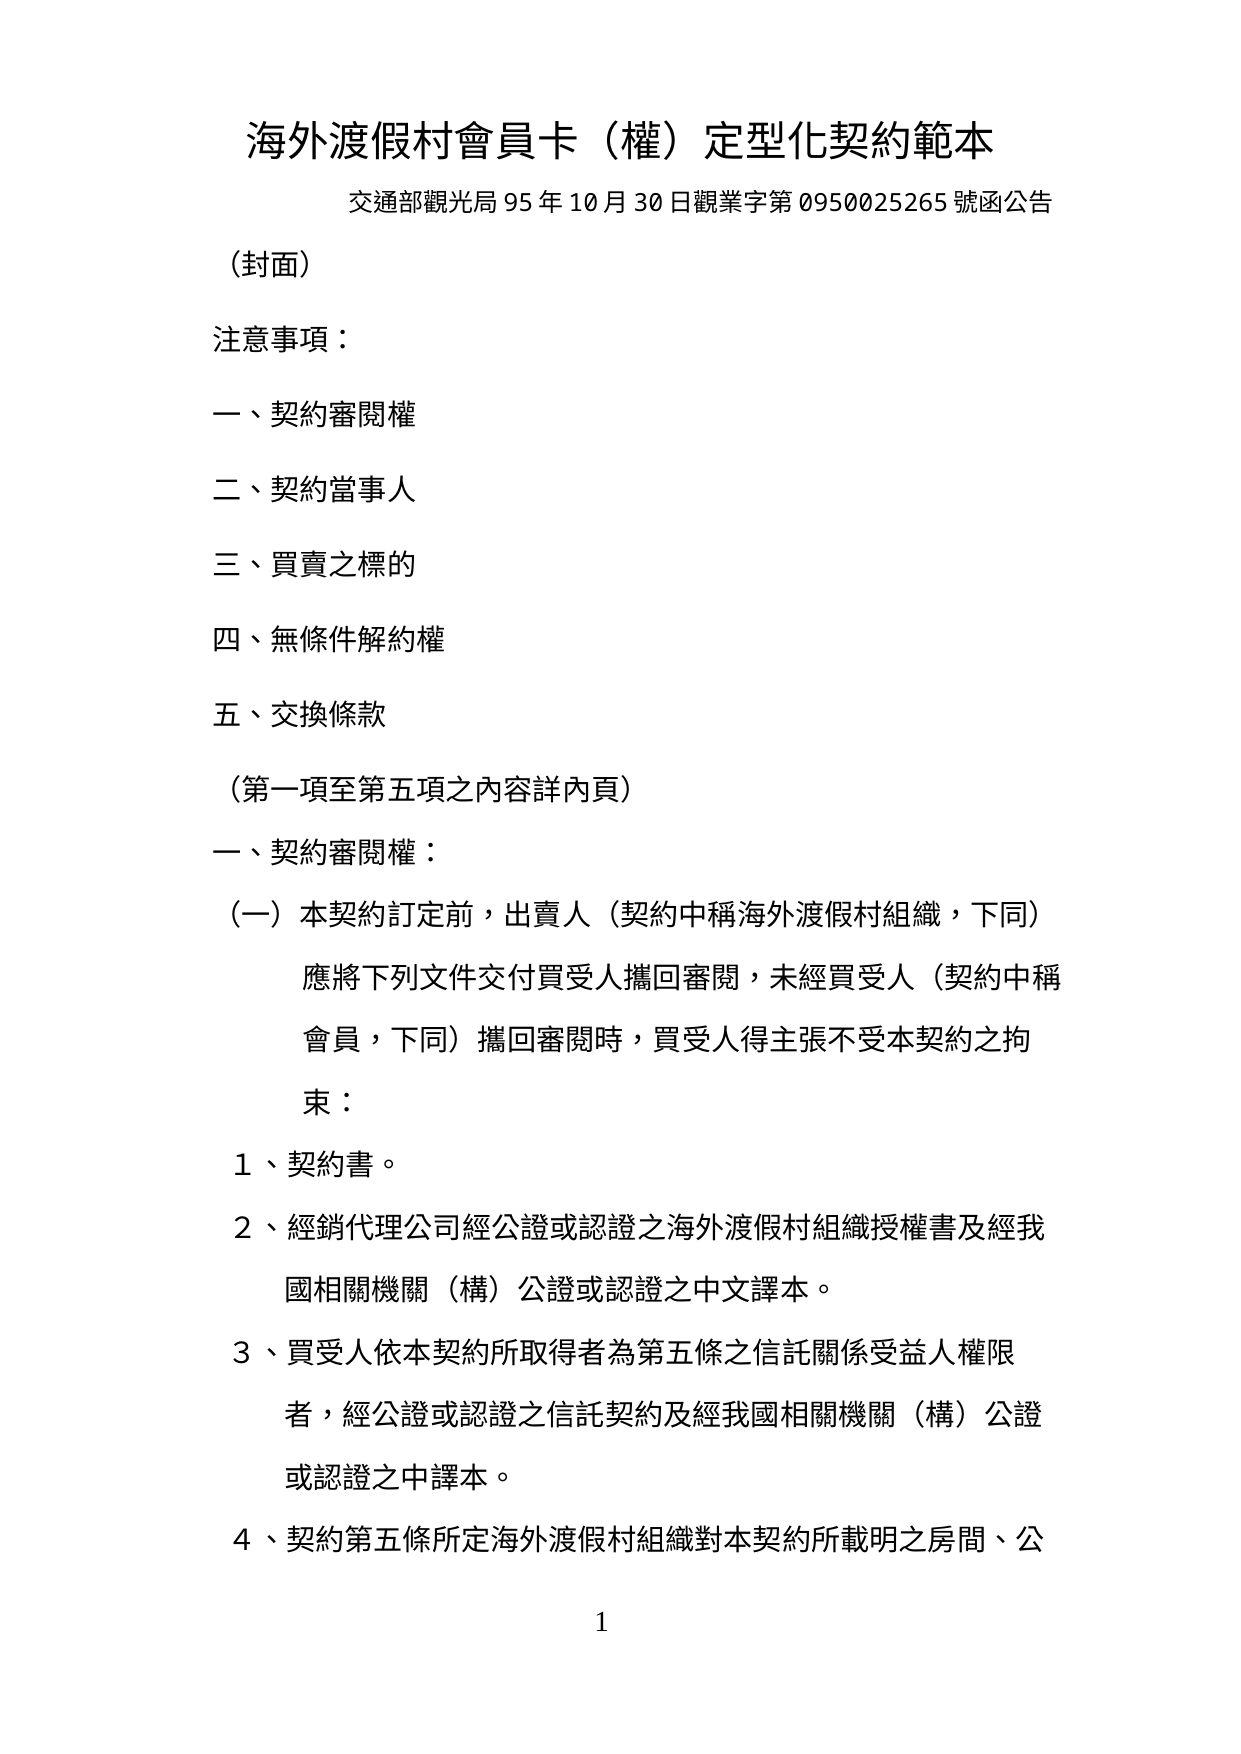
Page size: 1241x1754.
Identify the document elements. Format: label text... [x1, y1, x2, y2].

table_cell 一、契約審閱權： （一）本契約訂定前，出賣人（契約中稱海外渡假村組織，下同）應將下列文件交付買受人攜回審閱，未經買受人（契約中稱會員，下同）攜回審閱時，買受人得主張不受本契約之拘束： １、契約書。 ２、經銷代理公司經公證或認證之海外渡假村組織授權書及經我國相關機關（構）公證或認證之中文譯本。 ３、買受人依本契約所取得者為第五條之信託關係受益人權限者，經公證或認證之信託契約及經我國相關機關（構）公證或認證之中譯本。 ４、契約第五條所定海外渡假村組織對本契約所載明之房間、公 [209, 809, 1071, 1559]
text 海外渡假村會員卡（權）定型化契約範本 [187, 96, 1053, 159]
text 交通部觀光局95年10月30日觀業字第0950025265號函公告 [187, 159, 1053, 221]
table_header （封面） 注意事項： 一、契約審閱權 二、契約當事人 三、買賣之標的 四、無條件解約權 五、交換條款 （第一項至第五項之內容詳內頁） [209, 221, 1071, 809]
